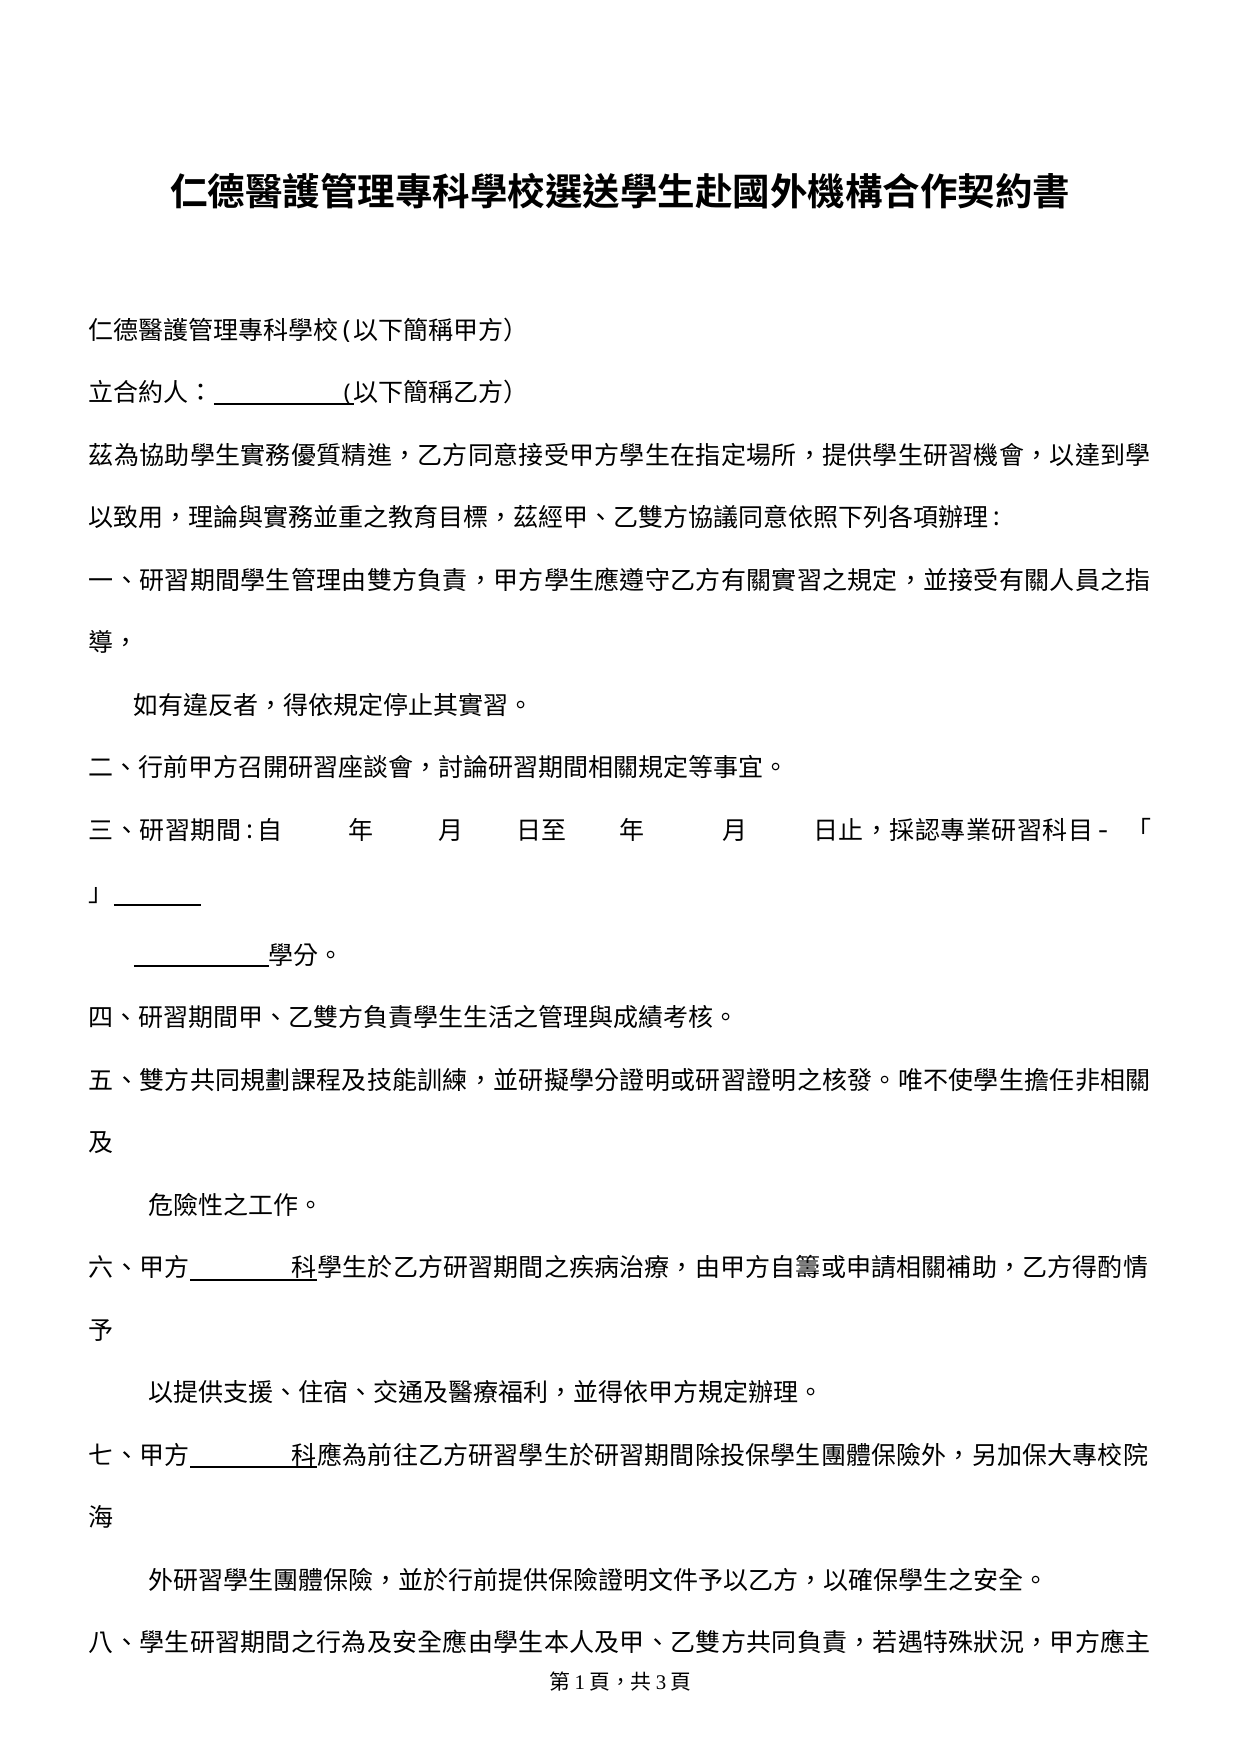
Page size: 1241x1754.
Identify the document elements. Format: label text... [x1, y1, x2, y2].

text 以提供支援、住宿、交通及醫療福利，並得依甲方規定辦理。 [89, 1349, 1152, 1412]
text 外研習學生團體保險，並於行前提供保險證明文件予以乙方，以確保學生之安全。 [89, 1537, 1152, 1599]
text 四、研習期間甲、乙雙方負責學生生活之管理與成績考核。 [89, 974, 1152, 1037]
text 仁德醫護管理專科學校(以下簡稱甲方） [89, 287, 1152, 349]
text 如有違反者，得依規定停止其實習。 [89, 662, 1152, 724]
text 仁德醫護管理專科學校選送學生赴國外機構合作契約書 [89, 162, 1152, 216]
text 茲為協助學生實務優質精進，乙方同意接受甲方學生在指定場所，提供學生研習機會，以達到學以致用，理論與實務並重之教育目標，茲經甲、乙雙方協議同意依照下列各項辦理: [89, 412, 1152, 537]
text 七、甲方 科應為前往乙方研習學生於研習期間除投保學生團體保險外，另加保大專校院海 [89, 1412, 1152, 1537]
text 六、甲方 科學生於乙方研習期間之疾病治療，由甲方自籌或申請相關補助，乙方得酌情予 [89, 1224, 1152, 1349]
text 八、學生研習期間之行為及安全應由學生本人及甲、乙雙方共同負責，若遇特殊狀況，甲方應主 [89, 1599, 1152, 1662]
text 一、研習期間學生管理由雙方負責，甲方學生應遵守乙方有關實習之規定，並接受有關人員之指導， [89, 537, 1152, 662]
text 三、研習期間:自 年 月 日至 年 月 日止，採認專業研習科目- 「 」 [89, 787, 1152, 912]
text 學分。 [89, 912, 1152, 974]
text 五、雙方共同規劃課程及技能訓練，並研擬學分證明或研習證明之核發。唯不使學生擔任非相關及 [89, 1037, 1152, 1162]
text 危險性之工作。 [89, 1162, 1152, 1224]
text 立合約人： (以下簡稱乙方） [89, 349, 1152, 412]
text 二、行前甲方召開研習座談會，討論研習期間相關規定等事宜。 [89, 724, 1152, 787]
